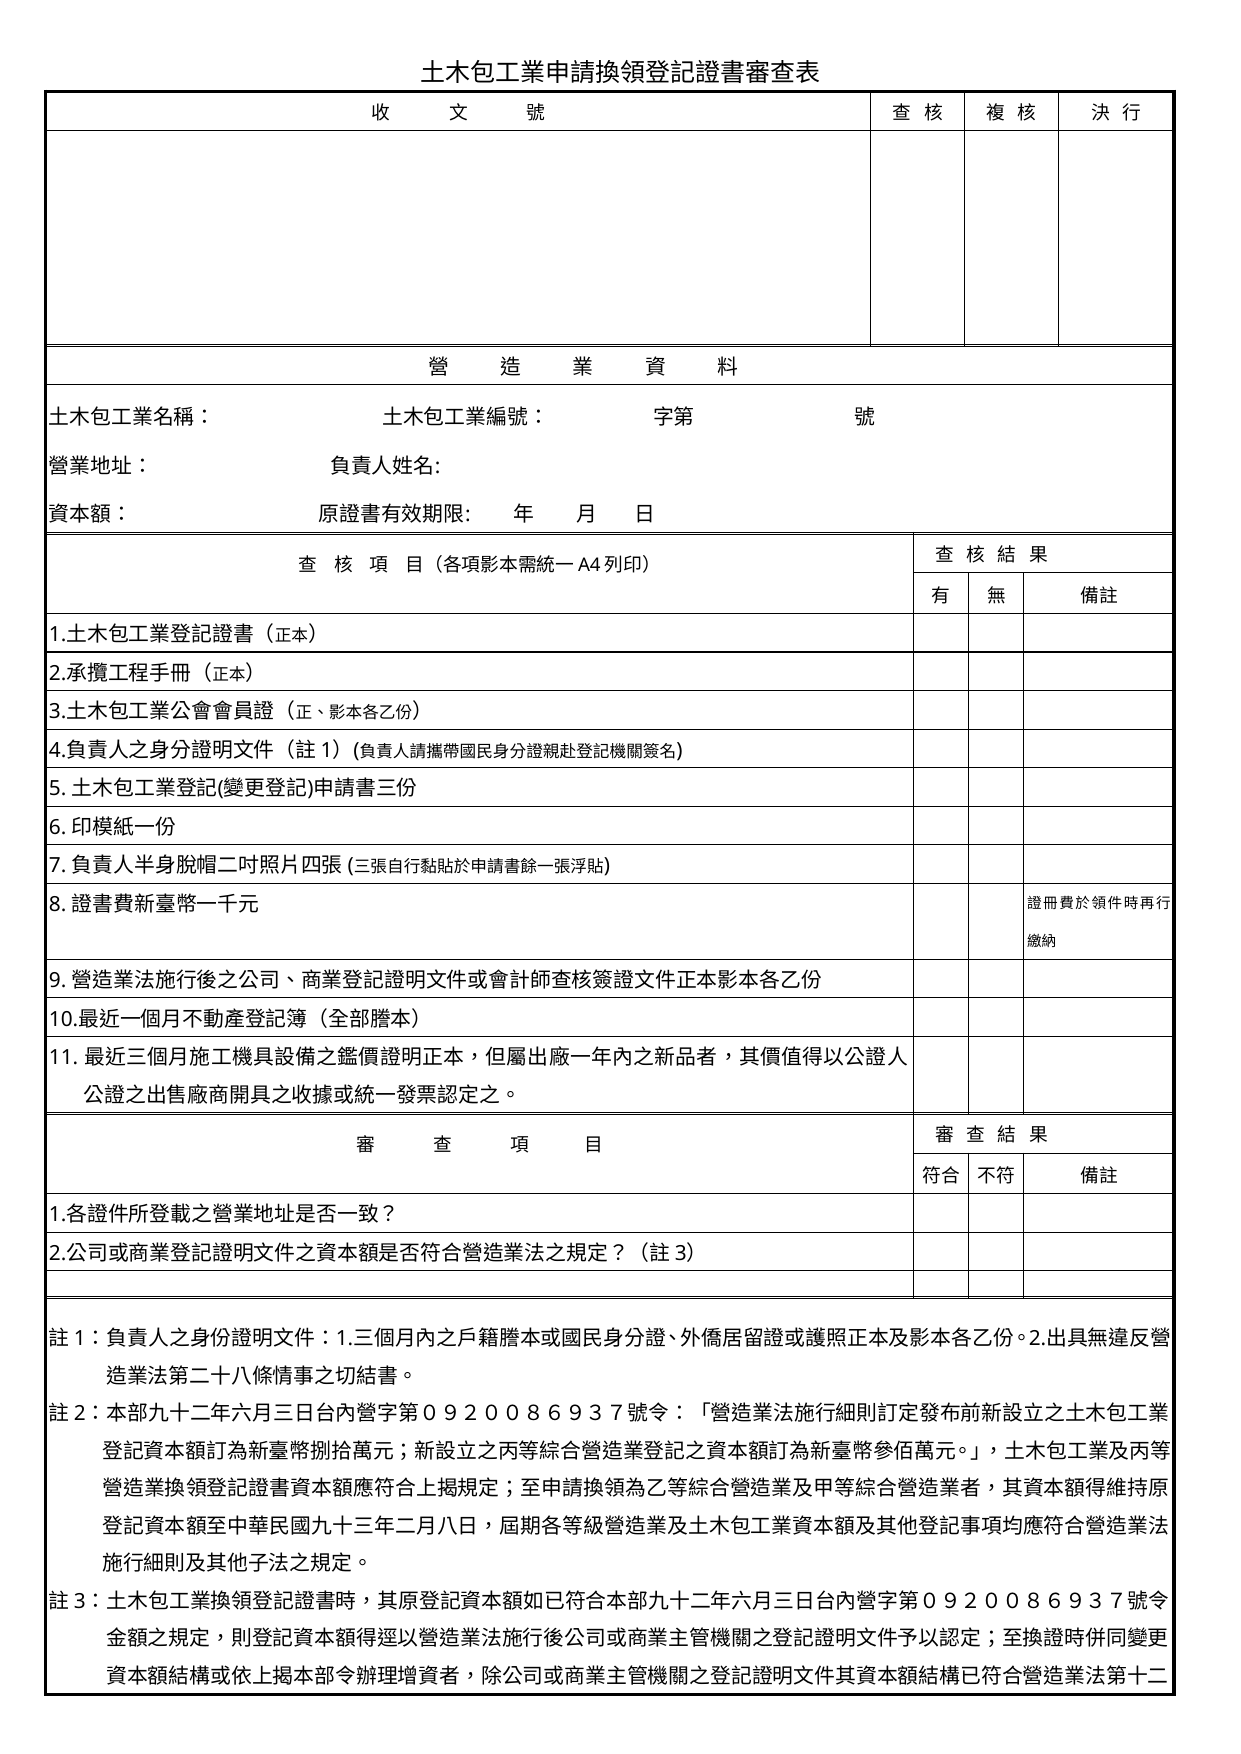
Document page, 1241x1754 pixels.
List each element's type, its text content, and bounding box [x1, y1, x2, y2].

table_cell 2.承攬工程手冊（正本） [47, 653, 913, 690]
table_cell [1024, 768, 1172, 806]
table_cell [47, 131, 870, 344]
table_cell 審 查 項 目 [47, 1115, 913, 1193]
table_cell [914, 884, 968, 959]
table_cell [969, 1271, 1023, 1296]
table_cell [969, 1037, 1023, 1112]
table_cell 4.負責人之身分證明文件（註1）(負責人請攜帶國民身分證親赴登記機關簽名) [47, 730, 913, 767]
table_cell 有 [914, 573, 968, 613]
table_cell 不符 [969, 1154, 1023, 1193]
table_cell [965, 131, 1058, 344]
table_cell [914, 691, 968, 728]
table_cell [969, 960, 1023, 997]
table_cell 5. 土木包工業登記(變更登記)申請書三份 [47, 768, 913, 806]
table_cell [1059, 131, 1172, 344]
table_cell [969, 1194, 1023, 1232]
table_header 複 核 [965, 93, 1058, 130]
table_cell 8. 證書費新臺幣一千元 [47, 884, 913, 959]
table_cell [1024, 1037, 1172, 1112]
table_cell [969, 807, 1023, 844]
table_cell 無 [969, 573, 1023, 613]
table_cell 查 核 項 目（各項影本需統一A4列印） [47, 535, 913, 613]
table_cell [914, 807, 968, 844]
table_cell [914, 768, 968, 806]
table_cell 備註 [1024, 573, 1172, 613]
table_cell [47, 1271, 913, 1296]
table_cell 備註 [1024, 1154, 1172, 1193]
table_cell [969, 768, 1023, 806]
table_header 收 文 號 [47, 93, 870, 130]
table_cell [914, 960, 968, 997]
table_cell [1024, 1194, 1172, 1232]
table_cell [1024, 730, 1172, 767]
table_cell [914, 653, 968, 690]
table_cell 10.最近一個月不動產登記簿（全部謄本） [47, 998, 913, 1036]
table_cell 審 查 結 果 [914, 1115, 1172, 1152]
table_cell 7. 負責人半身脫帽二吋照片四張 (三張自行黏貼於申請書餘一張浮貼) [47, 845, 913, 883]
table_cell [969, 691, 1023, 728]
table_cell [969, 730, 1023, 767]
table_cell 6. 印模紙一份 [47, 807, 913, 844]
table_cell [1024, 1271, 1172, 1296]
table_cell 9. 營造業法施行後之公司、商業登記證明文件或會計師查核簽證文件正本影本各乙份 [47, 960, 913, 997]
table_cell 符合 [914, 1154, 968, 1193]
table_cell 3.土木包工業公會會員證（正、影本各乙份） [47, 691, 913, 728]
table_cell [914, 998, 968, 1036]
table_cell [969, 1233, 1023, 1270]
table_cell [1024, 614, 1172, 651]
table_cell [1024, 1233, 1172, 1270]
table_cell 註1：負責人之身份證明文件：1.三個月內之戶籍謄本或國民身分證、外僑居留證或護照正本及影本各乙份。2.出具無違反營造業法第二十八條情事之切結書。 註2：本部九十二年六月三日台內營字第０９２００８６９３７號令：「營造業法施行細則訂定發布前新設立之土木包工業登記資本額訂為新臺幣捌拾萬元；新設立之丙等綜合營造業登記之資本額訂為新臺幣參佰萬元。」，土木包工業及丙等營造業換領登記證書資本額應符合上揭規定；至申請換領為乙等綜合營造業及甲等綜合營造業者，其資本額得維持原登記資本額至中華民國九十三年二月八日，屆期各等級營造業及土木包工業資本額及其他登記事項均應符合營造業法施行細則及其他子法之規定。 註3：土木包工業換領登記證書時，其原登記資本額如已符合本部九十二年六月三日台內營字第０９２００８６９３７號令金額之規定，則登記資本額得逕以營造業法施行後公司或商業主管機關之登記證明文件予以認定；至換證時併同變更資本額結構或依上揭本部令辦理增資者，除公司或商業主管機關之登記證明文件其資本額結構已符合營造業法第十二 [47, 1299, 1172, 1693]
table_cell 2.公司或商業登記證明文件之資本額是否符合營造業法之規定？（註3） [47, 1233, 913, 1270]
table_cell [1024, 998, 1172, 1036]
table_cell [1024, 691, 1172, 728]
table_cell [969, 998, 1023, 1036]
table_cell 1.各證件所登載之營業地址是否一致？ [47, 1194, 913, 1232]
table_cell 11. 最近三個月施工機具設備之鑑價證明正本，但屬出廠一年內之新品者，其價值得以公證人公證之出售廠商開具之收據或統一發票認定之。 [47, 1037, 913, 1112]
table_cell [914, 1194, 968, 1232]
table_cell 土木包工業名稱： 土木包工業編號： 字第 號 營業地址： 負責人姓名: 資本額： 原證書有效期限: 年 月 日 [47, 385, 1172, 532]
table_header 查 核 [871, 93, 964, 130]
table_cell [914, 1037, 968, 1112]
table_cell [1024, 653, 1172, 690]
table_cell [914, 1233, 968, 1270]
table_cell [914, 1271, 968, 1296]
table_cell [914, 845, 968, 883]
table_cell [1024, 807, 1172, 844]
table_cell 1.土木包工業登記證書（正本） [47, 614, 913, 651]
table_cell [969, 614, 1023, 651]
table_cell [914, 614, 968, 651]
table_cell [871, 131, 964, 344]
text 土木包工業申請換領登記證書審查表 [46, 52, 1194, 89]
table_cell [1024, 960, 1172, 997]
table_cell 營 造 業 資 料 [47, 347, 1172, 384]
table_cell [969, 884, 1023, 959]
table_cell [969, 653, 1023, 690]
table_cell [914, 730, 968, 767]
table_cell [969, 845, 1023, 883]
table_cell 證冊費於領件時再行繳納 [1024, 884, 1172, 959]
table_cell 查 核 結 果 [914, 535, 1172, 572]
table_cell [1024, 845, 1172, 883]
table_header 決 行 [1059, 93, 1172, 130]
